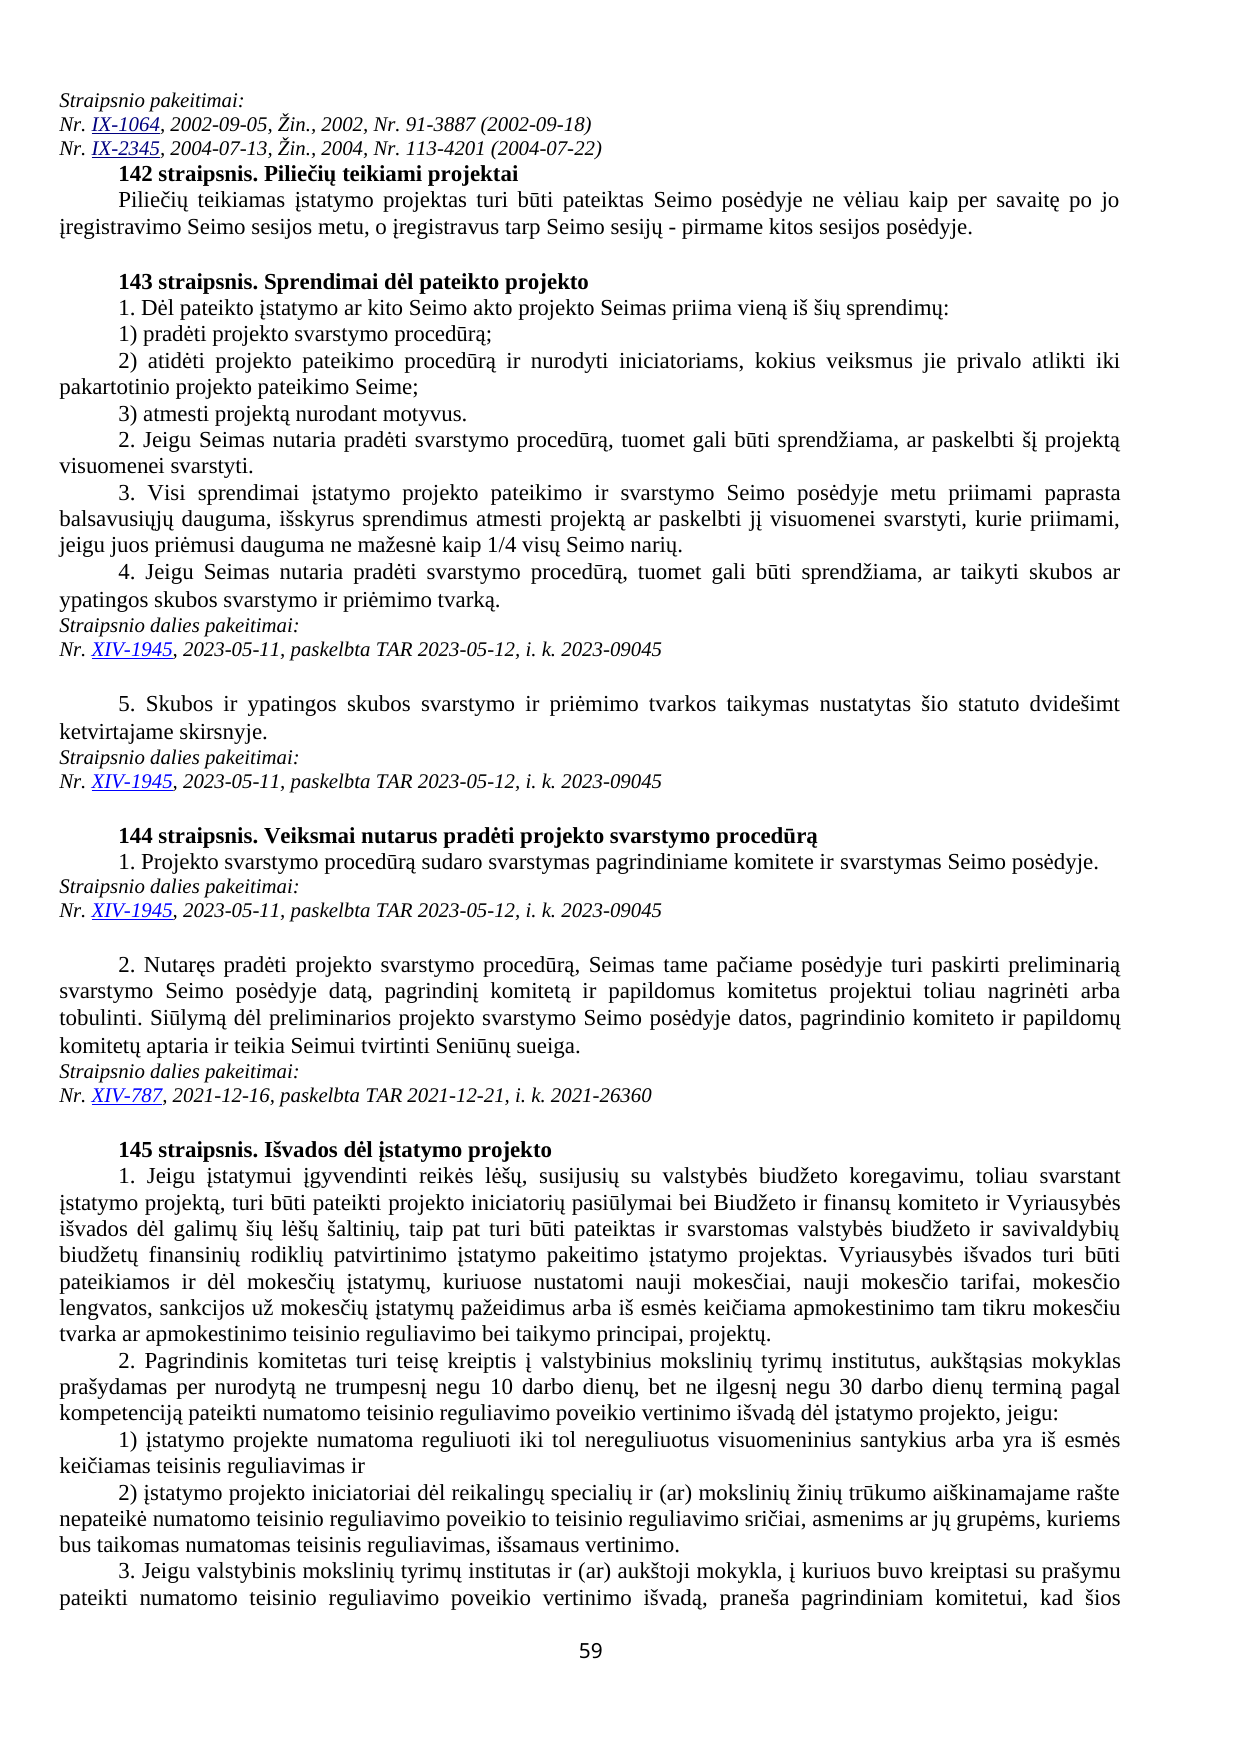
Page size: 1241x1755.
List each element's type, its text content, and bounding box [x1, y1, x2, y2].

text 1) įstatymo projekte numatoma reguliuoti iki tol nereguliuotus visuomeninius santykius arba yra iš esmės keičiamas teisinis reguliavimas ir [59, 1426, 1122, 1478]
text 2. Pagrindinis komitetas turi teisę kreiptis į valstybinius mokslinių tyrimų institutus, aukštąsias mokyklas prašydamas per nurodytą ne trumpesnį negu 10 darbo dienų, bet ne ilgesnį negu 30 darbo dienų terminą pagal kompetenciją pateikti numatomo teisinio reguliavimo poveikio vertinimo išvadą dėl įstatymo projekto, jeigu: [59, 1347, 1122, 1426]
text Straipsnio dalies pakeitimai: [59, 745, 1122, 769]
text 5. Skubos ir ypatingos skubos svarstymo ir priėmimo tvarkos taikymas nustatytas šio statuto dvidešimt ketvirtajame skirsnyje. [59, 690, 1122, 745]
text Straipsnio dalies pakeitimai: [59, 613, 1122, 637]
text Nr. IX-1064, 2002-09-05, Žin., 2002, Nr. 91-3887 (2002-09-18) [59, 112, 1122, 136]
text 1. Projekto svarstymo procedūrą sudaro svarstymas pagrindiniame komitete ir svarstymas Seimo posėdyje. [59, 848, 1122, 874]
text 2. Jeigu Seimas nutaria pradėti svarstymo procedūrą, tuomet gali būti sprendžiama, ar paskelbti šį projektą visuomenei svarstyti. [59, 426, 1122, 479]
text 3) atmesti projektą nurodant motyvus. [59, 399, 1122, 426]
text 2) atidėti projekto pateikimo procedūrą ir nurodyti iniciatoriams, kokius veiksmus jie privalo atlikti iki pakartotinio projekto pateikimo Seime; [59, 347, 1122, 399]
text 1. Dėl pateikto įstatymo ar kito Seimo akto projekto Seimas priima vieną iš šių sprendimų: [59, 294, 1122, 321]
text Nr. XIV-1945, 2023-05-11, paskelbta TAR 2023-05-12, i. k. 2023-09045 [59, 898, 1122, 922]
text Straipsnio pakeitimai: [59, 88, 1122, 112]
text 145 straipsnis. Išvados dėl įstatymo projekto [59, 1136, 1122, 1162]
text 1. Jeigu įstatymui įgyvendinti reikės lėšų, susijusių su valstybės biudžeto koregavimu, toliau svarstant įstatymo projektą, turi būti pateikti projekto iniciatorių pasiūlymai bei Biudžeto ir finansų komiteto ir Vyriausybės išvados dėl galimų šių lėšų šaltinių, taip pat turi būti pateiktas ir svarstomas valstybės biudžeto ir savivaldybių biudžetų finansinių rodiklių patvirtinimo įstatymo pakeitimo įstatymo projektas. Vyriausybės išvados turi būti pateikiamos ir dėl mokesčių įstatymų, kuriuose nustatomi nauji mokesčiai, nauji mokesčio tarifai, mokesčio lengvatos, sankcijos už mokesčių įstatymų pažeidimus arba iš esmės keičiama apmokestinimo tam tikru mokesčiu tvarka ar apmokestinimo teisinio reguliavimo bei taikymo principai, projektų. [59, 1162, 1122, 1347]
text Nr. XIV-1945, 2023-05-11, paskelbta TAR 2023-05-12, i. k. 2023-09045 [59, 637, 1122, 661]
text 3. Visi sprendimai įstatymo projekto pateikimo ir svarstymo Seimo posėdyje metu priimami paprasta balsavusiųjų dauguma, išskyrus sprendimus atmesti projektą ar paskelbti jį visuomenei svarstyti, kurie priimami, jeigu juos priėmusi dauguma ne mažesnė kaip 1/4 visų Seimo narių. [59, 479, 1122, 558]
text Nr. IX-2345, 2004-07-13, Žin., 2004, Nr. 113-4201 (2004-07-22) [59, 136, 1122, 160]
text 144 straipsnis. Veiksmai nutarus pradėti projekto svarstymo procedūrą [59, 822, 1122, 848]
text 142 straipsnis. Piliečių teikiami projektai [59, 160, 1122, 186]
text Straipsnio dalies pakeitimai: [59, 1059, 1122, 1083]
text 1) pradėti projekto svarstymo procedūrą; [59, 321, 1122, 347]
text 2) įstatymo projekto iniciatoriai dėl reikalingų specialių ir (ar) mokslinių žinių trūkumo aiškinamajame rašte nepateikė numatomo teisinio reguliavimo poveikio to teisinio reguliavimo sričiai, asmenims ar jų grupėms, kuriems bus taikomas numatomas teisinis reguliavimas, išsamaus vertinimo. [59, 1478, 1122, 1558]
text 2. Nutaręs pradėti projekto svarstymo procedūrą, Seimas tame pačiame posėdyje turi paskirti preliminarią svarstymo Seimo posėdyje datą, pagrindinį komitetą ir papildomus komitetus projektui toliau nagrinėti arba tobulinti. Siūlymą dėl preliminarios projekto svarstymo Seimo posėdyje datos, pagrindinio komiteto ir papildomų komitetų aptaria ir teikia Seimui tvirtinti Seniūnų sueiga. [59, 951, 1122, 1059]
text Nr. XIV-1945, 2023-05-11, paskelbta TAR 2023-05-12, i. k. 2023-09045 [59, 769, 1122, 793]
text 3. Jeigu valstybinis mokslinių tyrimų institutas ir (ar) aukštoji mokykla, į kuriuos buvo kreiptasi su prašymu pateikti numatomo teisinio reguliavimo poveikio vertinimo išvadą, praneša pagrindiniam komitetui, kad šios [59, 1558, 1122, 1610]
text Nr. XIV-787, 2021-12-16, paskelbta TAR 2021-12-21, i. k. 2021-26360 [59, 1083, 1122, 1107]
text Straipsnio dalies pakeitimai: [59, 874, 1122, 898]
text Piliečių teikiamas įstatymo projektas turi būti pateiktas Seimo posėdyje ne vėliau kaip per savaitę po jo įregistravimo Seimo sesijos metu, o įregistravus tarp Seimo sesijų - pirmame kitos sesijos posėdyje. [59, 186, 1122, 239]
text 4. Jeigu Seimas nutaria pradėti svarstymo procedūrą, tuomet gali būti sprendžiama, ar taikyti skubos ar ypatingos skubos svarstymo ir priėmimo tvarką. [59, 558, 1122, 613]
text 143 straipsnis. Sprendimai dėl pateikto projekto [59, 268, 1122, 294]
